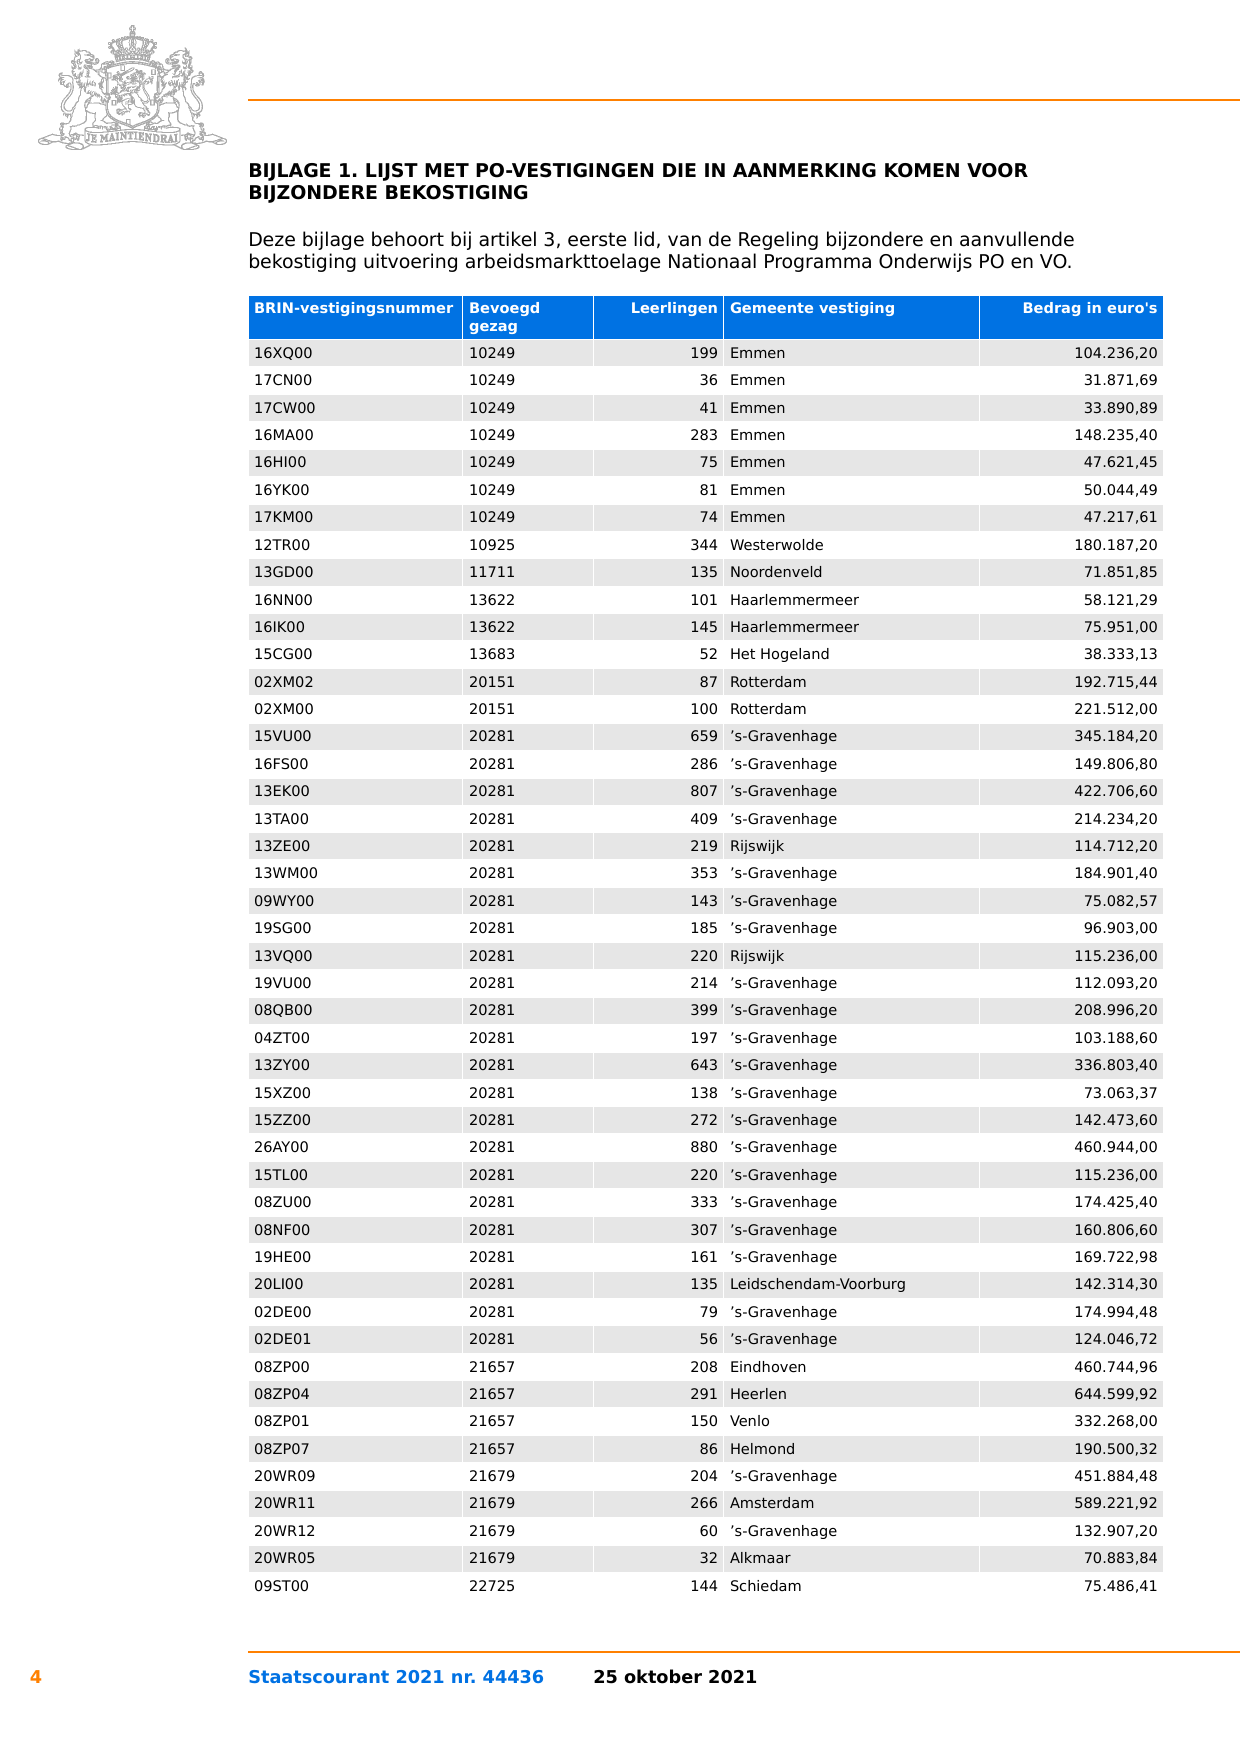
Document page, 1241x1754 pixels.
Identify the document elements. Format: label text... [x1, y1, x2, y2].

table_cell 47.217,61 [980, 505, 1163, 531]
table_cell 10249 [463, 368, 593, 394]
subtitle BIJLAGE 1. LIJST MET PO-VESTIGINGEN DIE IN AANMERKING KOMEN VOOR BIJZONDERE BEKOSTIGING [248, 160, 1163, 204]
table_cell 08ZP04 [249, 1381, 462, 1407]
table_cell 74 [594, 505, 723, 531]
table_cell 114.712,20 [980, 833, 1163, 859]
table_cell 20281 [463, 1053, 593, 1079]
table_cell 21679 [463, 1518, 593, 1544]
table_cell 336.803,40 [980, 1053, 1163, 1079]
table_cell 02XM02 [249, 669, 462, 695]
table_cell 266 [594, 1491, 723, 1517]
table_cell 20281 [463, 1189, 593, 1216]
table_cell Amsterdam [724, 1491, 979, 1517]
table_cell 20281 [463, 1217, 593, 1243]
table_cell 13GD00 [249, 559, 462, 586]
table_cell 144 [594, 1573, 723, 1599]
table_cell Alkmaar [724, 1546, 979, 1572]
table_cell Westerwolde [724, 532, 979, 558]
table_cell Rotterdam [724, 669, 979, 695]
table_cell ’s-Gravenhage [724, 888, 979, 914]
table_cell 20151 [463, 696, 593, 723]
table_cell 20281 [463, 751, 593, 777]
table_cell 214 [594, 970, 723, 997]
table_cell 192.715,44 [980, 669, 1163, 695]
table_cell 20281 [463, 888, 593, 914]
table_cell ’s-Gravenhage [724, 1189, 979, 1216]
table_cell 185 [594, 915, 723, 942]
table_cell 20281 [463, 806, 593, 832]
table_cell Emmen [724, 368, 979, 394]
table_cell 345.184,20 [980, 724, 1163, 750]
table_cell ’s-Gravenhage [724, 1299, 979, 1325]
table_cell Noordenveld [724, 559, 979, 586]
table_cell Emmen [724, 450, 979, 476]
table_cell 20281 [463, 779, 593, 805]
table_cell 20281 [463, 833, 593, 859]
table_cell 220 [594, 943, 723, 969]
table_cell 02DE00 [249, 1299, 462, 1325]
table_cell 08NF00 [249, 1217, 462, 1243]
table_cell ’s-Gravenhage [724, 1244, 979, 1271]
table_cell 20281 [463, 1272, 593, 1298]
table_cell Leidschendam-Voorburg [724, 1272, 979, 1298]
table_cell 184.901,40 [980, 861, 1163, 887]
text Deze bijlage behoort bij artikel 3, eerste lid, van de Regeling bijzondere en aanvullende bekostiging uitvoering arbeidsmarkttoelage Nationaal Programma Onderwijs PO en VO. [248, 229, 1163, 273]
table_cell ’s-Gravenhage [724, 915, 979, 942]
table_cell 02XM00 [249, 696, 462, 723]
table_cell 10249 [463, 340, 593, 366]
table_cell 36 [594, 368, 723, 394]
table_cell Het Hogeland [724, 641, 979, 668]
table_header Bedrag in euro's [980, 296, 1163, 339]
table_cell 20LI00 [249, 1272, 462, 1298]
table_cell 17CN00 [249, 368, 462, 394]
table_cell 353 [594, 861, 723, 887]
table_cell 219 [594, 833, 723, 859]
table_cell 81 [594, 477, 723, 503]
table_cell 47.621,45 [980, 450, 1163, 476]
table_cell 16YK00 [249, 477, 462, 503]
table_cell 21679 [463, 1491, 593, 1517]
table_cell 15CG00 [249, 641, 462, 668]
table_cell ’s-Gravenhage [724, 806, 979, 832]
table_cell 204 [594, 1463, 723, 1490]
table_cell 16MA00 [249, 422, 462, 449]
table_cell 12TR00 [249, 532, 462, 558]
table_cell 460.744,96 [980, 1354, 1163, 1380]
table_cell 13622 [463, 587, 593, 613]
table_cell 659 [594, 724, 723, 750]
table_cell 96.903,00 [980, 915, 1163, 942]
table_cell 20281 [463, 970, 593, 997]
table_cell ’s-Gravenhage [724, 1107, 979, 1133]
table_cell ’s-Gravenhage [724, 1080, 979, 1106]
table_cell 10249 [463, 450, 593, 476]
table_cell 13WM00 [249, 861, 462, 887]
table_cell 87 [594, 669, 723, 695]
table_cell 09WY00 [249, 888, 462, 914]
table_cell 19VU00 [249, 970, 462, 997]
table_cell 807 [594, 779, 723, 805]
table_cell 272 [594, 1107, 723, 1133]
table_cell 10249 [463, 477, 593, 503]
table_cell 10249 [463, 422, 593, 449]
table_cell 135 [594, 559, 723, 586]
table_cell 148.235,40 [980, 422, 1163, 449]
table_cell 19HE00 [249, 1244, 462, 1271]
table_cell Haarlemmermeer [724, 587, 979, 613]
table_cell 20WR05 [249, 1546, 462, 1572]
table_cell 08ZP07 [249, 1436, 462, 1462]
table_cell 115.236,00 [980, 1162, 1163, 1188]
table_cell 20151 [463, 669, 593, 695]
table_cell 11711 [463, 559, 593, 586]
table_cell Rijswijk [724, 833, 979, 859]
table_cell 643 [594, 1053, 723, 1079]
table_cell 20281 [463, 1107, 593, 1133]
table_cell 399 [594, 998, 723, 1024]
table_cell 20281 [463, 1135, 593, 1161]
table_cell 160.806,60 [980, 1217, 1163, 1243]
table_cell 13683 [463, 641, 593, 668]
table_cell 20281 [463, 915, 593, 942]
table_cell 149.806,80 [980, 751, 1163, 777]
table_cell Emmen [724, 505, 979, 531]
table_cell 41 [594, 395, 723, 421]
table_cell 13ZY00 [249, 1053, 462, 1079]
table_cell 180.187,20 [980, 532, 1163, 558]
table_cell 15VU00 [249, 724, 462, 750]
table_cell 31.871,69 [980, 368, 1163, 394]
table_cell 115.236,00 [980, 943, 1163, 969]
table_cell 20281 [463, 1244, 593, 1271]
table_cell 20281 [463, 1162, 593, 1188]
table_cell 20281 [463, 1025, 593, 1051]
table_cell 17CW00 [249, 395, 462, 421]
table_cell Helmond [724, 1436, 979, 1462]
table_cell 124.046,72 [980, 1326, 1163, 1353]
table_header Bevoegd gezag [463, 296, 593, 339]
table_cell 75.951,00 [980, 614, 1163, 640]
table_cell 283 [594, 422, 723, 449]
table_cell 221.512,00 [980, 696, 1163, 723]
table_cell Rotterdam [724, 696, 979, 723]
table_cell 174.425,40 [980, 1189, 1163, 1216]
table_cell 86 [594, 1436, 723, 1462]
table_cell 04ZT00 [249, 1025, 462, 1051]
table_cell 332.268,00 [980, 1409, 1163, 1435]
table_cell 21657 [463, 1436, 593, 1462]
table_cell 16XQ00 [249, 340, 462, 366]
picture [38, 25, 227, 150]
table_cell 73.063,37 [980, 1080, 1163, 1106]
table_cell Emmen [724, 340, 979, 366]
table_cell Rijswijk [724, 943, 979, 969]
table_cell 08ZU00 [249, 1189, 462, 1216]
table_cell 21657 [463, 1354, 593, 1380]
table_cell 286 [594, 751, 723, 777]
table_cell 75.082,57 [980, 888, 1163, 914]
table_cell 13622 [463, 614, 593, 640]
table_cell Heerlen [724, 1381, 979, 1407]
table_cell 10249 [463, 395, 593, 421]
table_cell 174.994,48 [980, 1299, 1163, 1325]
table_cell 32 [594, 1546, 723, 1572]
table_cell 08ZP01 [249, 1409, 462, 1435]
table_cell 75 [594, 450, 723, 476]
table_cell 22725 [463, 1573, 593, 1599]
table_cell 60 [594, 1518, 723, 1544]
table_cell Haarlemmermeer [724, 614, 979, 640]
table_cell 15TL00 [249, 1162, 462, 1188]
table_cell ’s-Gravenhage [724, 1135, 979, 1161]
table_cell 104.236,20 [980, 340, 1163, 366]
table_cell ’s-Gravenhage [724, 1162, 979, 1188]
table_cell 16NN00 [249, 587, 462, 613]
table_cell 197 [594, 1025, 723, 1051]
table_cell Venlo [724, 1409, 979, 1435]
table_cell 333 [594, 1189, 723, 1216]
table_cell 15ZZ00 [249, 1107, 462, 1133]
table_cell 33.890,89 [980, 395, 1163, 421]
table_cell 16IK00 [249, 614, 462, 640]
table_cell 21679 [463, 1546, 593, 1572]
table_cell 20281 [463, 1326, 593, 1353]
table_cell 50.044,49 [980, 477, 1163, 503]
table_cell 307 [594, 1217, 723, 1243]
table_cell 589.221,92 [980, 1491, 1163, 1517]
table_cell 138 [594, 1080, 723, 1106]
table_cell 220 [594, 1162, 723, 1188]
table_cell 13VQ00 [249, 943, 462, 969]
table_cell 71.851,85 [980, 559, 1163, 586]
table_cell 21657 [463, 1409, 593, 1435]
table_cell ’s-Gravenhage [724, 1053, 979, 1079]
table_cell 16FS00 [249, 751, 462, 777]
table_cell 20281 [463, 724, 593, 750]
table_cell ’s-Gravenhage [724, 751, 979, 777]
table_cell 15XZ00 [249, 1080, 462, 1106]
table_cell 16HI00 [249, 450, 462, 476]
table_cell Eindhoven [724, 1354, 979, 1380]
table_cell 02DE01 [249, 1326, 462, 1353]
table_cell 451.884,48 [980, 1463, 1163, 1490]
table_cell 20281 [463, 1299, 593, 1325]
table_cell 142.473,60 [980, 1107, 1163, 1133]
table_cell ’s-Gravenhage [724, 861, 979, 887]
table_cell ’s-Gravenhage [724, 779, 979, 805]
table_cell 208.996,20 [980, 998, 1163, 1024]
table_cell ’s-Gravenhage [724, 1326, 979, 1353]
table_cell 70.883,84 [980, 1546, 1163, 1572]
table_cell 20281 [463, 861, 593, 887]
table_cell ’s-Gravenhage [724, 1025, 979, 1051]
table_cell 20281 [463, 943, 593, 969]
table_cell 103.188,60 [980, 1025, 1163, 1051]
table_cell Emmen [724, 395, 979, 421]
table_cell 169.722,98 [980, 1244, 1163, 1271]
table_cell ’s-Gravenhage [724, 724, 979, 750]
table_cell 08QB00 [249, 998, 462, 1024]
table_cell 409 [594, 806, 723, 832]
table_header BRIN-vestigingsnummer [249, 296, 462, 339]
table_cell 26AY00 [249, 1135, 462, 1161]
table_cell 422.706,60 [980, 779, 1163, 805]
table_cell 135 [594, 1272, 723, 1298]
table_cell 142.314,30 [980, 1272, 1163, 1298]
table_cell 143 [594, 888, 723, 914]
table_header Leerlingen [594, 296, 723, 339]
table_cell 52 [594, 641, 723, 668]
table_cell Emmen [724, 422, 979, 449]
table_cell 21679 [463, 1463, 593, 1490]
table_cell 13ZE00 [249, 833, 462, 859]
table_cell 56 [594, 1326, 723, 1353]
table_cell 150 [594, 1409, 723, 1435]
table_cell 20WR09 [249, 1463, 462, 1490]
table_cell 880 [594, 1135, 723, 1161]
table_cell 214.234,20 [980, 806, 1163, 832]
table_cell 101 [594, 587, 723, 613]
table_cell 20WR11 [249, 1491, 462, 1517]
table_cell Emmen [724, 477, 979, 503]
table_cell 19SG00 [249, 915, 462, 942]
table_cell 21657 [463, 1381, 593, 1407]
table_cell 112.093,20 [980, 970, 1163, 997]
table_cell 79 [594, 1299, 723, 1325]
table_cell 190.500,32 [980, 1436, 1163, 1462]
table_cell 38.333,13 [980, 641, 1163, 668]
table_cell 460.944,00 [980, 1135, 1163, 1161]
table_cell 75.486,41 [980, 1573, 1163, 1599]
table_cell 132.907,20 [980, 1518, 1163, 1544]
table_cell Schiedam [724, 1573, 979, 1599]
table_cell 145 [594, 614, 723, 640]
table_cell 20WR12 [249, 1518, 462, 1544]
table_cell ’s-Gravenhage [724, 1463, 979, 1490]
table_cell ’s-Gravenhage [724, 1217, 979, 1243]
table_cell ’s-Gravenhage [724, 1518, 979, 1544]
table_cell 08ZP00 [249, 1354, 462, 1380]
table_cell ’s-Gravenhage [724, 970, 979, 997]
table_cell 100 [594, 696, 723, 723]
table_cell 644.599,92 [980, 1381, 1163, 1407]
table_cell 13TA00 [249, 806, 462, 832]
table_header Gemeente vestiging [724, 296, 979, 339]
table_cell 09ST00 [249, 1573, 462, 1599]
table_cell 199 [594, 340, 723, 366]
table_cell 10925 [463, 532, 593, 558]
table_cell 17KM00 [249, 505, 462, 531]
table_cell 58.121,29 [980, 587, 1163, 613]
table_cell 10249 [463, 505, 593, 531]
table_cell 344 [594, 532, 723, 558]
table_cell 13EK00 [249, 779, 462, 805]
table_cell 291 [594, 1381, 723, 1407]
table_cell ’s-Gravenhage [724, 998, 979, 1024]
table_cell 20281 [463, 1080, 593, 1106]
table_cell 20281 [463, 998, 593, 1024]
table_cell 208 [594, 1354, 723, 1380]
table_cell 161 [594, 1244, 723, 1271]
